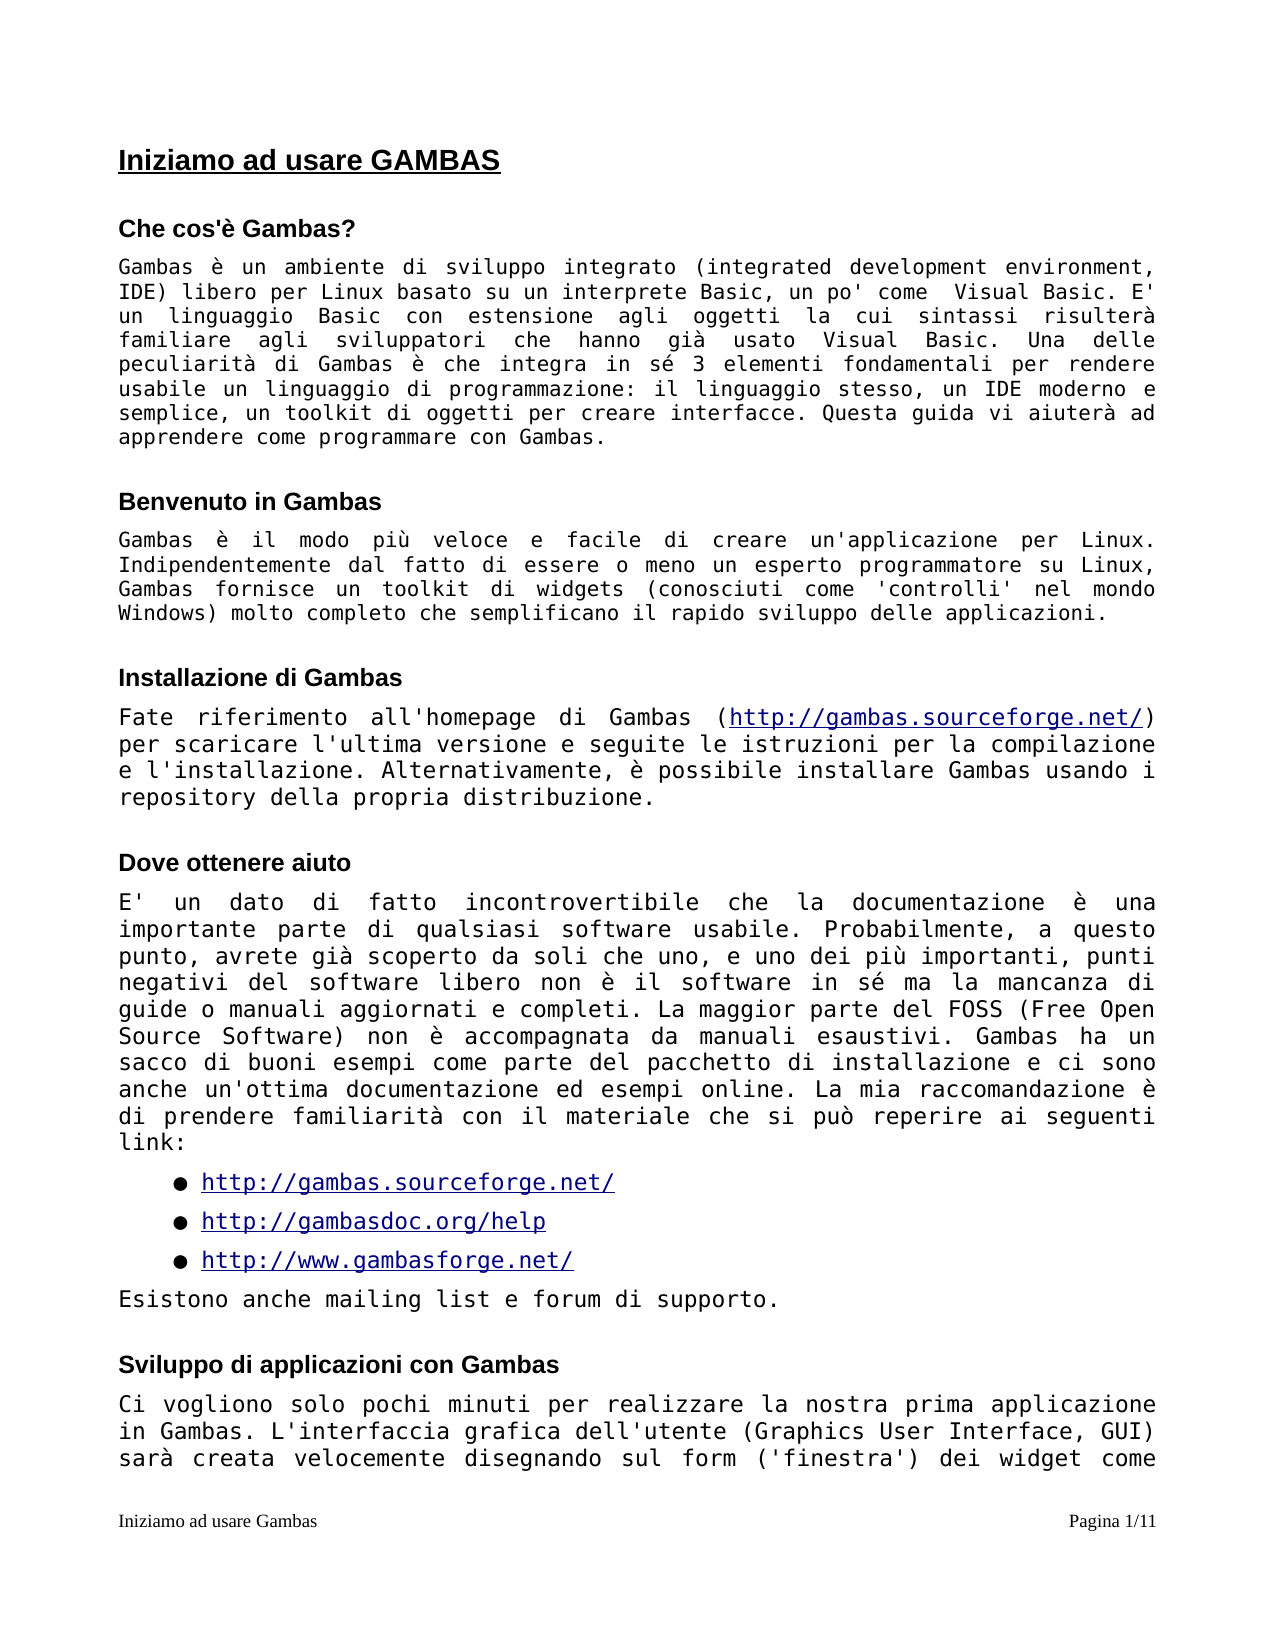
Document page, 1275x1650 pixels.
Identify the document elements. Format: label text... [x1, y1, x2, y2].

subtitle Dove ottenere aiuto [118, 848, 1157, 877]
subtitle Installazione di Gambas [118, 663, 1157, 692]
subtitle Benvenuto in Gambas [118, 487, 1157, 516]
text Ci vogliono solo pochi minuti per realizzare la nostra prima applicazione in Gambas. L'interfaccia grafica dell'utente (Graphics User Interface, GUI) sarà creata velocemente disegnando sul form ('finestra') dei widget come [118, 1392, 1157, 1472]
subtitle Sviluppo di applicazioni con Gambas [118, 1350, 1157, 1379]
text ● http://gambasdoc.org/help [118, 1208, 1157, 1234]
subtitle Che cos'è Gambas? [118, 214, 1157, 243]
subtitle Iniziamo ad usare GAMBAS [118, 143, 1157, 177]
text Gambas è il modo più veloce e facile di creare un'applicazione per Linux. Indipendentemente dal fatto di essere o meno un esperto programmatore su Linux, Gambas fornisce un toolkit di widgets (conosciuti come 'controlli' nel mondo Windows) molto completo che semplificano il rapido sviluppo delle applicazioni. [118, 528, 1157, 625]
text E' un dato di fatto incontrovertibile che la documentazione è una importante parte di qualsiasi software usabile. Probabilmente, a questo punto, avrete già scoperto da soli che uno, e uno dei più importanti, punti negativi del software libero non è il software in sé ma la mancanza di guide o manuali aggiornati e completi. La maggior parte del FOSS (Free Open Source Software) non è accompagnata da manuali esaustivi. Gambas ha un sacco di buoni esempi come parte del pacchetto di installazione e ci sono anche un'ottima documentazione ed esempi online. La mia raccomandazione è di prendere familiarità con il materiale che si può reperire ai seguenti link: [118, 889, 1157, 1156]
text Fate riferimento all'homepage di Gambas (http://gambas.sourceforge.net/) per scaricare l'ultima versione e seguite le istruzioni per la compilazione e l'installazione. Alternativamente, è possibile installare Gambas usando i repository della propria distribuzione. [118, 704, 1157, 811]
text ● http://gambas.sourceforge.net/ [118, 1169, 1157, 1195]
text Esistono anche mailing list e forum di supporto. [118, 1286, 1157, 1313]
text ● http://www.gambasforge.net/ [118, 1247, 1157, 1274]
text Gambas è un ambiente di sviluppo integrato (integrated development environment, IDE) libero per Linux basato su un interprete Basic, un po' come Visual Basic. E' un linguaggio Basic con estensione agli oggetti la cui sintassi risulterà familiare agli sviluppatori che hanno già usato Visual Basic. Una delle peculiarità di Gambas è che integra in sé 3 elementi fondamentali per rendere usabile un linguaggio di programmazione: il linguaggio stesso, un IDE moderno e semplice, un toolkit di oggetti per creare interfacce. Questa guida vi aiuterà ad apprendere come programmare con Gambas. [118, 255, 1157, 449]
